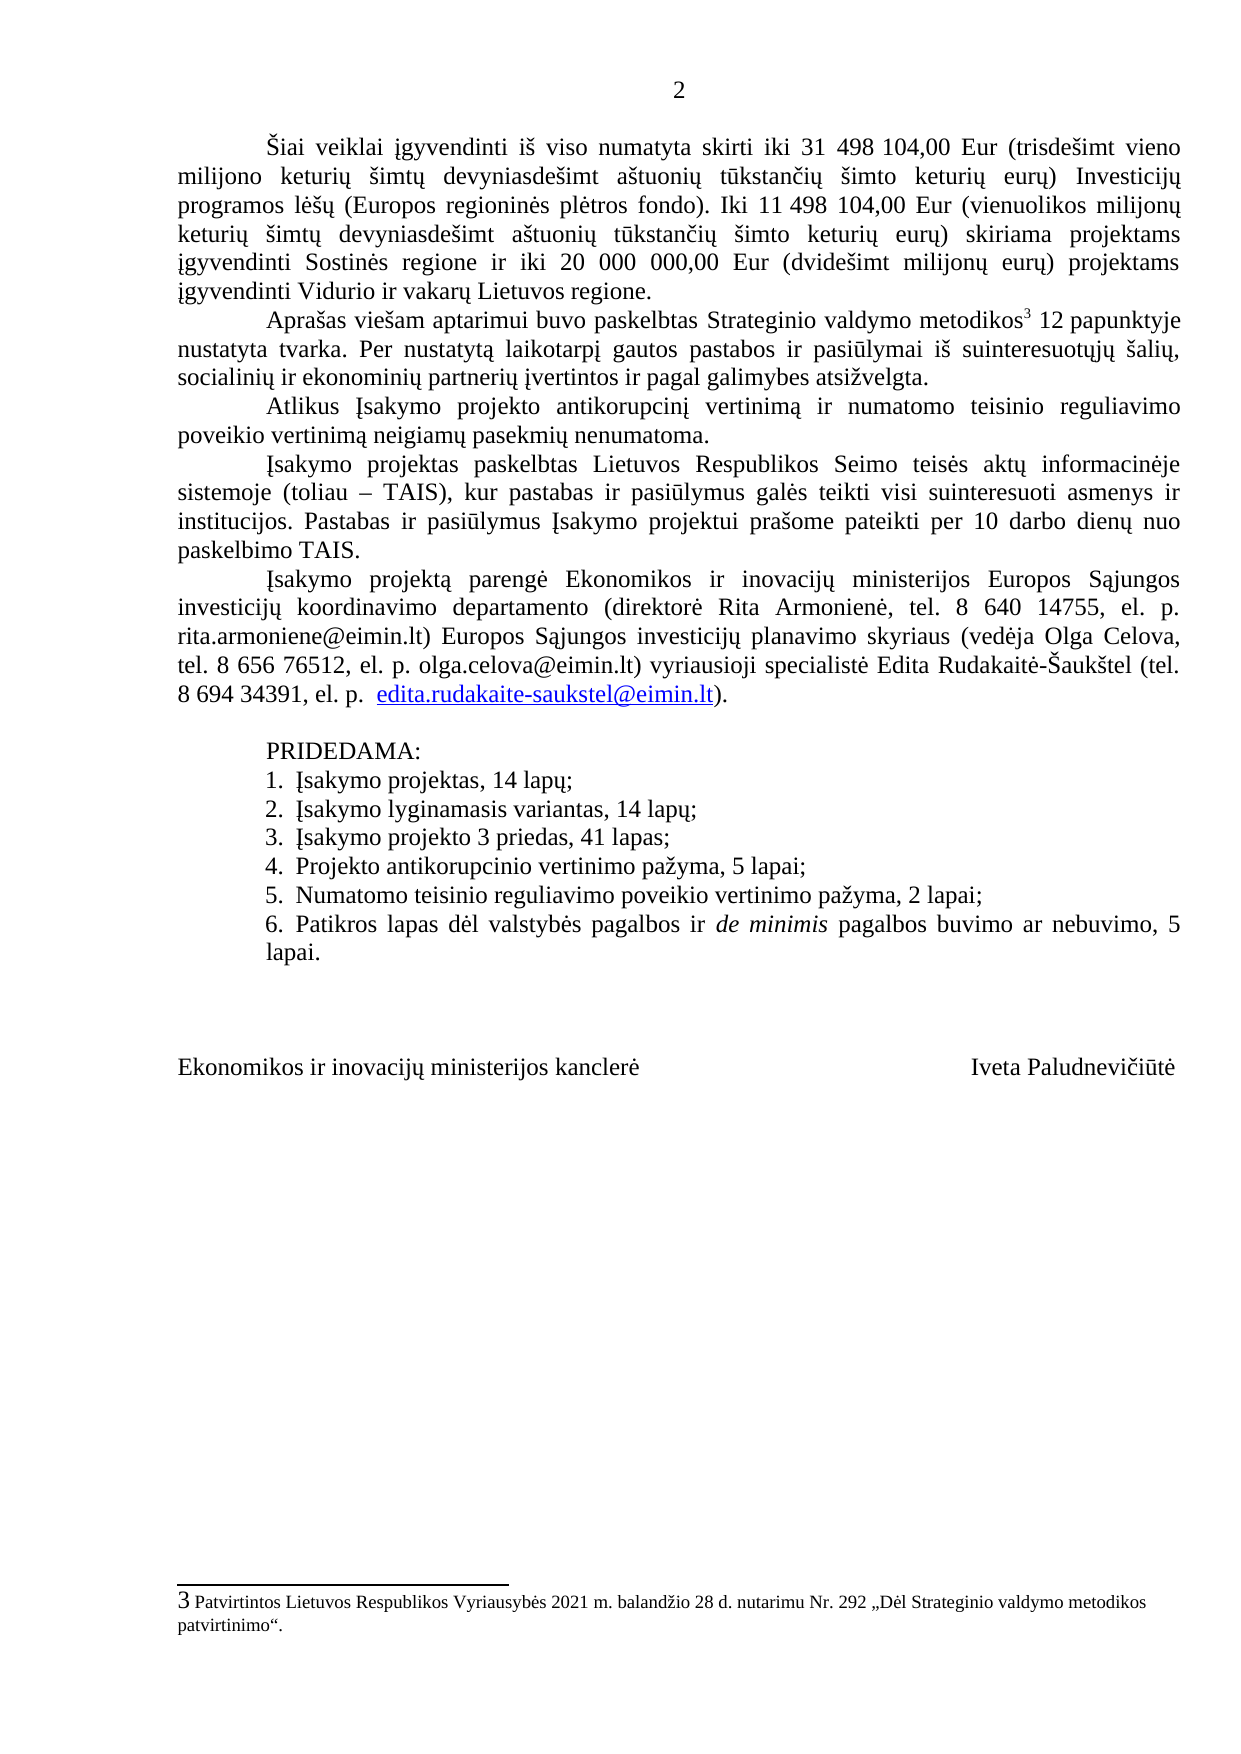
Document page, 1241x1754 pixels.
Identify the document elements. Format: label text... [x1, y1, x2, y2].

text 3. Įsakymo projekto 3 priedas, 41 lapas; [265, 822, 1181, 851]
text Šiai veiklai įgyvendinti iš viso numatyta skirti iki 31 498 104,00 Eur (trisdešimt vieno milijono keturių šimtų devyniasdešimt aštuonių tūkstančių šimto keturių eurų) Investicijų programos lėšų (Europos regioninės plėtros fondo). Iki 11 498 104,00 Eur (vienuolikos milijonų keturių šimtų devyniasdešimt aštuonių tūkstančių šimto keturių eurų) skiriama projektams įgyvendinti Sostinės regione ir iki 20 000 000,00 Eur (dvidešimt milijonų eurų) projektams įgyvendinti Vidurio ir vakarų Lietuvos regione. [177, 132, 1181, 305]
text PRIDEDAMA: [177, 736, 1181, 765]
text Įsakymo projektas paskelbtas Lietuvos Respublikos Seimo teisės aktų informacinėje sistemoje (toliau – TAIS), kur pastabas ir pasiūlymus galės teikti visi suinteresuoti asmenys ir institucijos. Pastabas ir pasiūlymus Įsakymo projektui prašome pateikti per 10 darbo dienų nuo paskelbimo TAIS. [177, 449, 1181, 564]
text Įsakymo projektą parengė Ekonomikos ir inovacijų ministerijos Europos Sąjungos investicijų koordinavimo departamento (direktorė Rita Armonienė, tel. 8 640 14755, el. p. rita.armoniene@eimin.lt) Europos Sąjungos investicijų planavimo skyriaus (vedėja Olga Celova, tel. 8 656 76512, el. p. olga.celova@eimin.lt) vyriausioji specialistė Edita Rudakaitė-Šaukštel (tel. 8 694 34391, el. p. edita.rudakaite-saukstel@eimin.lt). [177, 564, 1181, 707]
text 4. Projekto antikorupcinio vertinimo pažyma, 5 lapai; [265, 851, 1181, 880]
text 1. Įsakymo projektas, 14 lapų; [265, 765, 1181, 794]
text Patvirtintos Lietuvos Respublikos Vyriausybės 2021 m. balandžio 28 d. nutarimu Nr. 292 „Dėl Strateginio valdymo metodikos patvirtinimo“. [177, 1586, 1181, 1636]
text Atlikus Įsakymo projekto antikorupcinį vertinimą ir numatomo teisinio reguliavimo poveikio vertinimą neigiamų pasekmių nenumatoma. [177, 391, 1181, 449]
text 2. Įsakymo lyginamasis variantas, 14 lapų; [265, 794, 1181, 822]
text Aprašas viešam aptarimui buvo paskelbtas Strateginio valdymo metodikos 12 papunktyje nustatyta tvarka. Per nustatytą laikotarpį gautos pastabos ir pasiūlymai iš suinteresuotųjų šalių, socialinių ir ekonominių partnerių įvertintos ir pagal galimybes atsižvelgta. [177, 305, 1181, 391]
text Ekonomikos ir inovacijų ministerijos kanclerė Iveta Paludnevičiūtė [177, 1052, 1181, 1081]
text 6. Patikros lapas dėl valstybės pagalbos ir de minimis pagalbos buvimo ar nebuvimo, 5 lapai. [265, 909, 1181, 966]
text 5. Numatomo teisinio reguliavimo poveikio vertinimo pažyma, 2 lapai; [265, 880, 1181, 909]
